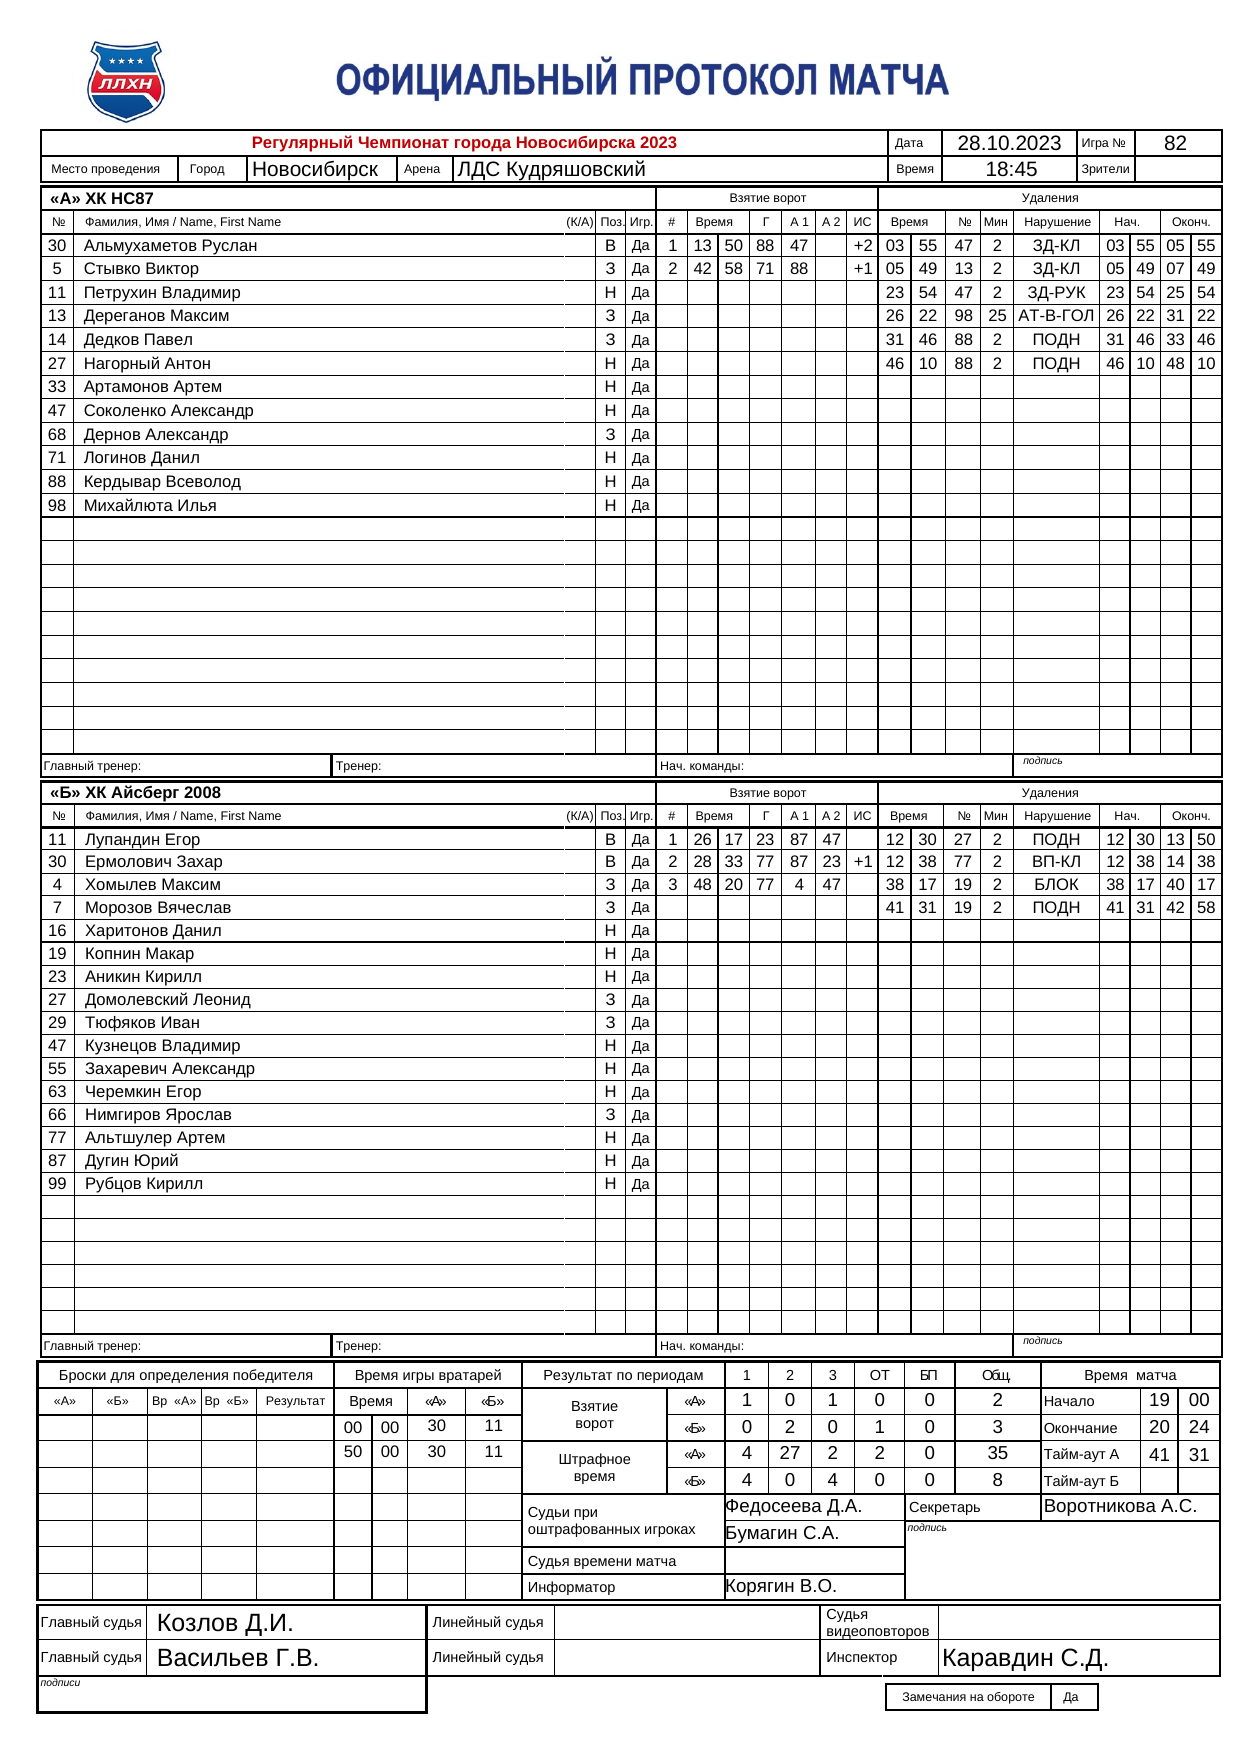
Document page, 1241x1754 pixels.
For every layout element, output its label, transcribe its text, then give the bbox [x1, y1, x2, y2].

table_cell [1131, 376, 1160, 398]
table_cell Главный тренер: [42, 755, 330, 776]
table_cell [719, 328, 749, 351]
table_cell [981, 1173, 1013, 1195]
table_cell 12 [1100, 829, 1129, 849]
table_cell 19 [1141, 1389, 1177, 1413]
table_cell 0 [905, 1468, 954, 1493]
table_cell Морозов Вячеслав [75, 896, 564, 918]
table_cell [816, 305, 846, 327]
table_cell «А» [39, 1389, 92, 1413]
table_cell 30 [42, 850, 74, 872]
table_cell [981, 518, 1013, 540]
table_cell 2 [981, 257, 1013, 280]
table_cell [816, 1127, 846, 1149]
table_cell 1 [657, 829, 687, 849]
table_cell [626, 1219, 655, 1241]
table_cell [1014, 541, 1099, 564]
table_cell 30 [912, 829, 943, 849]
table_cell [879, 1288, 910, 1310]
table_cell [1014, 707, 1099, 729]
table_cell [719, 1127, 749, 1149]
table_cell 4 [782, 874, 815, 895]
table_cell [657, 281, 687, 303]
table_cell [719, 920, 749, 941]
table_cell [847, 683, 877, 706]
table_cell [1192, 494, 1221, 516]
table_cell 2 [769, 1415, 811, 1440]
table_cell [847, 659, 877, 682]
table_cell 2 [981, 850, 1013, 872]
table_cell [657, 446, 687, 469]
table_cell «Б » [466, 1389, 521, 1413]
table_cell Время [879, 805, 943, 826]
table_cell ЗД-РУК [1014, 281, 1099, 303]
table_cell [1014, 943, 1099, 964]
table_cell 88 [946, 328, 980, 351]
table_cell [816, 1265, 846, 1287]
table_cell [626, 636, 655, 658]
table_cell [750, 1012, 781, 1033]
table_cell [719, 707, 749, 729]
table_cell [657, 1035, 687, 1057]
table_cell [750, 1196, 781, 1218]
table_cell [1161, 1219, 1190, 1241]
table_cell [782, 1242, 815, 1264]
table_cell [912, 1035, 943, 1057]
table_cell [657, 659, 687, 682]
table_cell 30 [42, 235, 73, 256]
table_cell [565, 1265, 595, 1287]
table_header Да [1052, 1685, 1097, 1709]
table_cell [847, 1104, 877, 1126]
table_cell [944, 1219, 980, 1241]
table_cell 40 [1161, 874, 1190, 895]
table_header Удаления [879, 188, 1221, 209]
table_cell [847, 446, 877, 469]
table_cell Инспектор [821, 1640, 938, 1675]
table_cell [1100, 1219, 1129, 1241]
table_cell 2 [981, 874, 1013, 895]
table_cell [1161, 1104, 1190, 1126]
table_cell [39, 1416, 92, 1440]
table_cell [657, 1242, 687, 1264]
table_cell 2 [657, 257, 687, 280]
table_cell [1014, 683, 1099, 706]
table_cell ЛДС Кудряшовский [454, 157, 887, 181]
table_cell «А» [668, 1442, 724, 1467]
table_cell [1014, 399, 1099, 422]
table_cell Федосеева Д.А. [726, 1495, 904, 1520]
table_cell [816, 376, 846, 398]
table_cell Нагорный Антон [74, 352, 564, 374]
table_cell [93, 1494, 147, 1520]
table_cell [750, 1081, 781, 1103]
table_cell 10 [1192, 352, 1221, 374]
table_cell 0 [726, 1415, 768, 1440]
table_cell Да [626, 446, 655, 469]
table_cell [565, 874, 595, 895]
table_cell [626, 1288, 655, 1310]
table_cell [373, 1574, 407, 1599]
table_cell [750, 281, 781, 303]
table_cell [596, 541, 625, 564]
table_cell [688, 1196, 717, 1218]
table_cell 00 [373, 1441, 407, 1467]
table_header 2 [769, 1363, 811, 1387]
table_cell Н [596, 376, 625, 398]
table_cell [565, 470, 595, 493]
table_cell [879, 1311, 910, 1333]
table_cell [912, 1173, 943, 1195]
table_cell Зрители [1078, 157, 1134, 181]
table_cell [688, 494, 717, 516]
table_cell 27 [769, 1442, 811, 1467]
table_cell [879, 1127, 910, 1149]
table_cell Стывко Виктор [74, 257, 564, 280]
table_cell [596, 1242, 625, 1264]
table_cell [1014, 989, 1099, 1011]
table_cell Главный судья [39, 1640, 146, 1675]
table_cell 33 [1161, 328, 1190, 351]
table_cell 47 [42, 399, 73, 422]
table_cell [408, 1468, 465, 1493]
table_cell [1014, 1288, 1099, 1310]
table_cell [1192, 565, 1221, 587]
table_cell 26 [879, 305, 910, 327]
table_cell [565, 966, 595, 987]
table_cell [148, 1468, 201, 1493]
table_cell [782, 446, 815, 469]
table_cell [1014, 376, 1099, 398]
table_cell Игр. [626, 211, 655, 233]
table_cell [688, 281, 717, 303]
table_cell 71 [750, 257, 781, 280]
table_cell [981, 446, 1013, 469]
table_cell [1192, 1288, 1221, 1310]
table_cell подпись [1014, 1335, 1221, 1356]
table_cell [657, 989, 687, 1011]
table_cell [944, 943, 980, 964]
table_cell 98 [946, 305, 980, 327]
table_cell [1131, 470, 1160, 493]
table_cell [1192, 659, 1221, 682]
table_cell Да [626, 281, 655, 303]
table_cell 1 [657, 235, 687, 256]
table_cell [1192, 966, 1221, 987]
table_cell 87 [782, 850, 815, 872]
table_cell Петрухин Владимир [74, 281, 564, 303]
table_cell [847, 1196, 877, 1218]
table_cell [565, 659, 595, 682]
table_cell [879, 1081, 910, 1103]
table_cell [981, 730, 1013, 753]
table_cell [719, 1081, 749, 1103]
table_cell [657, 612, 687, 634]
table_cell [93, 1468, 147, 1493]
table_cell [42, 636, 73, 658]
table_cell [657, 1012, 687, 1033]
table_cell [750, 707, 781, 729]
table_cell [626, 730, 655, 753]
table_cell 07 [1161, 257, 1190, 280]
table_cell Дедков Павел [74, 328, 564, 351]
table_cell [1014, 1127, 1099, 1149]
table_cell 10 [1131, 352, 1160, 374]
table_cell [981, 1012, 1013, 1033]
table_cell [466, 1494, 521, 1520]
table_cell Штрафное время [523, 1442, 666, 1493]
table_cell [782, 896, 815, 918]
table_cell [373, 1468, 407, 1493]
table_cell [257, 1547, 333, 1573]
table_cell [466, 1547, 521, 1573]
table_cell [1192, 943, 1221, 964]
table_cell [688, 943, 717, 964]
table_cell [847, 588, 877, 611]
table_cell Да [626, 1173, 655, 1195]
table_cell [847, 1127, 877, 1149]
table_cell [565, 920, 595, 941]
table_cell [719, 305, 749, 327]
table_cell З [596, 1104, 625, 1126]
table_cell Корягин В.О. [726, 1575, 904, 1599]
table_cell [42, 1196, 74, 1218]
table_cell З [596, 1012, 625, 1033]
table_cell [847, 352, 877, 374]
table_cell [565, 1288, 595, 1310]
table_cell [657, 1127, 687, 1149]
table_cell 2 [981, 352, 1013, 374]
table_cell [657, 1058, 687, 1079]
table_cell Нимгиров Ярослав [75, 1104, 564, 1126]
table_cell [565, 1150, 595, 1172]
table_cell [1192, 399, 1221, 422]
table_cell [565, 328, 595, 351]
table_cell [657, 494, 687, 516]
table_cell ЗД-КЛ [1014, 235, 1099, 256]
table_cell [719, 1242, 749, 1264]
table_cell [688, 1012, 717, 1033]
table_cell [1192, 1081, 1221, 1103]
table_cell 4 [726, 1468, 768, 1493]
table_cell [1131, 1242, 1160, 1264]
table_cell [688, 399, 717, 422]
table_cell [1014, 659, 1099, 682]
table_cell [816, 470, 846, 493]
table_cell Н [596, 1173, 625, 1195]
table_cell [626, 588, 655, 611]
table_cell [75, 1196, 564, 1218]
table_cell [1192, 683, 1221, 706]
table_cell [879, 1219, 910, 1241]
table_cell [944, 1104, 980, 1126]
table_cell [847, 376, 877, 398]
table_cell Фамилия, Имя / Name, First Name [74, 211, 565, 233]
table_cell [847, 612, 877, 634]
table_cell [1161, 376, 1190, 398]
table_cell 54 [1131, 281, 1160, 303]
table_cell [1131, 1196, 1160, 1218]
table_cell [688, 683, 717, 706]
table_cell Да [626, 943, 655, 964]
table_cell [1100, 1173, 1129, 1195]
table_cell ИС [847, 211, 877, 233]
table_cell Да [626, 1104, 655, 1126]
table_cell [750, 1288, 781, 1310]
table_cell [657, 730, 687, 753]
table_cell [565, 518, 595, 540]
table_cell Н [596, 1058, 625, 1079]
table_cell Нарушение [1014, 211, 1099, 233]
table_cell [565, 235, 595, 256]
table_cell [750, 423, 781, 445]
table_cell [1099, 1682, 1220, 1711]
table_cell 55 [912, 235, 945, 256]
table_cell 31 [879, 328, 910, 351]
table_cell Результат [257, 1389, 333, 1413]
table_cell [42, 588, 73, 611]
table_cell [981, 659, 1013, 682]
table_cell [883, 1677, 1220, 1681]
table_cell (К/А) [565, 211, 595, 233]
table_cell [565, 1242, 595, 1264]
table_cell [750, 1311, 781, 1333]
table_cell 22 [912, 305, 945, 327]
table_cell 24 [1179, 1415, 1219, 1440]
table_cell [981, 1127, 1013, 1149]
table_cell [148, 1441, 201, 1467]
table_cell [565, 636, 595, 658]
table_cell [946, 707, 980, 729]
table_cell [596, 1196, 625, 1218]
table_cell [816, 1173, 846, 1195]
table_cell [750, 376, 781, 398]
table_cell [816, 446, 846, 469]
table_cell 41 [1100, 896, 1129, 918]
table_cell [626, 1265, 655, 1287]
table_cell [879, 518, 910, 540]
table_cell [912, 565, 945, 587]
table_cell Дернов Александр [74, 423, 564, 445]
table_cell Н [596, 920, 625, 941]
table_cell [657, 470, 687, 493]
table_cell [816, 1288, 846, 1310]
table_cell [1014, 518, 1099, 540]
table_cell [944, 989, 980, 1011]
table_cell 46 [1131, 328, 1160, 351]
table_cell [657, 1081, 687, 1103]
table_cell [688, 989, 717, 1011]
table_cell 05 [1100, 257, 1129, 280]
table_cell Харитонов Данил [75, 920, 564, 941]
table_cell 14 [1161, 850, 1190, 872]
table_cell Г [750, 805, 781, 826]
table_cell [879, 541, 910, 564]
table_cell [1014, 612, 1099, 634]
table_cell [657, 943, 687, 964]
table_cell [939, 1606, 1219, 1639]
table_cell [912, 943, 943, 964]
table_cell [750, 470, 781, 493]
table_cell [879, 707, 910, 729]
table_cell [42, 707, 73, 729]
table_cell [719, 518, 749, 540]
table_cell [719, 1173, 749, 1195]
table_cell [657, 896, 687, 918]
table_cell Да [626, 1127, 655, 1149]
table_cell [1161, 1196, 1190, 1218]
table_header Взятие ворот [657, 188, 877, 209]
table_cell 38 [912, 850, 943, 872]
table_cell [944, 1035, 980, 1057]
table_cell [944, 920, 980, 941]
table_cell [75, 1242, 564, 1264]
table_cell [1100, 399, 1129, 422]
table_cell [1100, 707, 1129, 729]
table_cell 71 [42, 446, 73, 469]
table_cell 11 [42, 281, 73, 303]
table_cell [408, 1494, 465, 1520]
table_cell 19 [944, 874, 980, 895]
table_cell [847, 399, 877, 422]
table_cell Да [626, 874, 655, 895]
table_cell [688, 659, 717, 682]
table_cell 4 [812, 1468, 854, 1493]
table_cell [782, 494, 815, 516]
table_cell З [596, 989, 625, 1011]
table_cell [657, 1104, 687, 1126]
table_cell [879, 565, 910, 587]
table_cell [912, 1012, 943, 1033]
table_cell [688, 541, 717, 564]
table_cell [408, 1521, 465, 1546]
table_cell [148, 1521, 201, 1546]
table_cell [750, 352, 781, 374]
table_cell [726, 1548, 904, 1573]
table_cell 22 [1131, 305, 1160, 327]
table_cell [944, 1288, 980, 1310]
table_cell Н [596, 446, 625, 469]
table_cell [879, 943, 910, 964]
table_cell 2 [956, 1389, 1040, 1413]
table_cell Взятие ворот [523, 1389, 666, 1440]
table_cell 13 [688, 235, 717, 256]
table_cell [782, 1104, 815, 1126]
table_cell [257, 1441, 333, 1467]
table_cell [1100, 683, 1129, 706]
table_cell 50 [335, 1441, 371, 1467]
table_cell [879, 636, 910, 658]
table_cell [981, 1242, 1013, 1264]
table_cell [565, 541, 595, 564]
table_cell 17 [1131, 874, 1160, 895]
table_cell [1100, 470, 1129, 493]
table_cell [1192, 920, 1221, 941]
table_cell 27 [42, 352, 73, 374]
table_cell 0 [769, 1468, 811, 1493]
table_cell [202, 1441, 256, 1467]
table_cell 31 [1100, 328, 1129, 351]
table_cell [981, 683, 1013, 706]
table_cell [981, 636, 1013, 658]
table_cell [981, 470, 1013, 493]
table_cell [847, 1288, 877, 1310]
table_cell [1131, 943, 1160, 964]
table_cell [42, 612, 73, 634]
table_cell [688, 470, 717, 493]
table_cell [847, 1058, 877, 1079]
table_cell 42 [1161, 896, 1190, 918]
table_cell Нач. команды: [657, 1335, 1012, 1356]
table_cell 17 [719, 829, 749, 849]
table_cell [847, 1311, 877, 1333]
table_cell 29 [42, 1012, 74, 1033]
table_cell [912, 376, 945, 398]
table_cell [946, 494, 980, 516]
table_cell 47 [816, 829, 846, 849]
table_cell [657, 1150, 687, 1172]
table_header 1 [726, 1363, 768, 1387]
table_cell [719, 966, 749, 987]
table_cell [912, 1058, 943, 1079]
table_cell 68 [42, 423, 73, 445]
table_cell [750, 541, 781, 564]
table_cell [912, 1311, 943, 1333]
table_cell [879, 1173, 910, 1195]
table_cell [74, 565, 564, 587]
table_cell [944, 1173, 980, 1195]
table_cell [565, 896, 595, 918]
table_cell [816, 612, 846, 634]
table_cell [1192, 423, 1221, 445]
table_cell [847, 966, 877, 987]
table_cell 48 [688, 874, 717, 895]
table_cell [565, 730, 595, 753]
table_cell 0 [905, 1389, 954, 1413]
table_cell Нач. команды: [657, 755, 1012, 776]
table_cell [1161, 518, 1190, 540]
table_cell 2 [981, 896, 1013, 918]
table_cell [688, 305, 717, 327]
table_cell [1192, 470, 1221, 493]
table_cell [981, 1104, 1013, 1126]
table_cell [879, 1035, 910, 1057]
table_cell 47 [782, 235, 815, 256]
table_header 3 [812, 1363, 854, 1387]
table_cell [912, 446, 945, 469]
table_cell [596, 518, 625, 540]
table_cell Да [626, 328, 655, 351]
table_cell [1100, 1081, 1129, 1103]
table_cell [847, 470, 877, 493]
table_cell [750, 989, 781, 1011]
table_cell 99 [42, 1173, 74, 1195]
table_cell [782, 328, 815, 351]
table_cell [981, 588, 1013, 611]
table_cell 12 [879, 829, 910, 849]
table_cell [1192, 376, 1221, 398]
table_cell «Б» [668, 1415, 724, 1440]
table_cell [93, 1547, 147, 1573]
table_cell АТ-В-ГОЛ [1014, 305, 1099, 327]
table_cell [657, 1265, 687, 1287]
table_cell [93, 1441, 147, 1467]
table_cell [1131, 659, 1160, 682]
table_cell В [596, 235, 625, 256]
table_cell 98 [42, 494, 73, 516]
table_cell [816, 943, 846, 964]
table_cell 42 [688, 257, 717, 280]
table_cell [816, 352, 846, 374]
table_cell [1131, 1311, 1160, 1333]
table_cell [1014, 470, 1099, 493]
table_cell [1100, 1311, 1129, 1333]
table_cell [39, 1521, 92, 1546]
table_cell 77 [750, 874, 781, 895]
table_cell 41 [879, 896, 910, 918]
table_cell Кердывар Всеволод [74, 470, 564, 493]
table_cell [1014, 423, 1099, 445]
table_cell [816, 730, 846, 753]
table_cell [688, 1288, 717, 1310]
table_cell Н [596, 399, 625, 422]
table_cell [946, 730, 980, 753]
table_cell 33 [42, 376, 73, 398]
table_cell +2 [847, 235, 877, 256]
table_cell [1161, 541, 1190, 564]
table_cell 63 [42, 1081, 74, 1103]
table_cell 1 [726, 1389, 768, 1413]
table_cell Копнин Макар [75, 943, 564, 964]
table_cell [879, 376, 910, 398]
table_cell 12 [1100, 850, 1129, 872]
table_cell [565, 494, 595, 516]
table_cell 28 [688, 850, 717, 872]
table_cell [626, 565, 655, 587]
table_cell [816, 636, 846, 658]
table_cell Поз. [596, 211, 625, 233]
table_cell [912, 423, 945, 445]
table_cell Н [596, 966, 625, 987]
table_cell [946, 423, 980, 445]
table_cell Михайлюта Илья [74, 494, 564, 516]
table_cell [42, 565, 73, 587]
table_cell [148, 1574, 201, 1599]
table_cell [688, 328, 717, 351]
table_cell 30 [408, 1441, 465, 1467]
table_cell [1192, 1104, 1221, 1126]
table_cell 0 [905, 1442, 954, 1467]
table_cell [565, 1035, 595, 1057]
table_cell 5 [42, 257, 73, 280]
table_cell [1014, 1173, 1099, 1195]
table_cell [626, 1311, 655, 1333]
table_cell [596, 565, 625, 587]
table_cell Н [596, 470, 625, 493]
table_cell [879, 399, 910, 422]
table_cell [912, 989, 943, 1011]
table_cell 26 [688, 829, 717, 849]
table_cell [816, 588, 846, 611]
table_cell ПОДН [1014, 328, 1099, 351]
table_cell [1014, 1219, 1099, 1241]
table_cell [75, 1288, 564, 1310]
table_cell [657, 707, 687, 729]
table_cell [847, 1035, 877, 1057]
table_cell Мин [981, 211, 1013, 233]
table_cell [373, 1521, 407, 1546]
table_cell [565, 829, 595, 849]
table_cell [565, 565, 595, 587]
table_cell [1192, 1265, 1221, 1287]
table_cell [42, 1311, 74, 1333]
table_cell [1161, 966, 1190, 987]
table_cell [847, 874, 877, 895]
table_cell [626, 612, 655, 634]
table_cell Каравдин С.Д. [939, 1640, 1219, 1675]
table_cell Да [626, 1035, 655, 1057]
table_cell Дугин Юрий [75, 1150, 564, 1172]
table_cell [782, 1058, 815, 1079]
table_cell [912, 1150, 943, 1172]
table_cell [657, 966, 687, 987]
table_cell [42, 1242, 74, 1264]
table_cell 77 [944, 850, 980, 872]
table_cell 49 [1192, 257, 1221, 280]
table_cell [750, 636, 781, 658]
table_cell [944, 1150, 980, 1172]
table_cell [1161, 1173, 1190, 1195]
table_cell 7 [42, 896, 74, 918]
table_cell [93, 1574, 147, 1599]
table_cell подпись [906, 1522, 1219, 1599]
table_cell [782, 943, 815, 964]
table_cell [596, 612, 625, 634]
table_cell [565, 1219, 595, 1241]
table_cell Оконч. [1161, 805, 1221, 826]
table_cell [1131, 1288, 1160, 1310]
table_cell [847, 707, 877, 729]
table_cell [981, 1311, 1013, 1333]
table_cell [555, 1640, 819, 1675]
table_cell [42, 659, 73, 682]
table_cell [42, 541, 73, 564]
table_cell [719, 352, 749, 374]
table_cell [782, 470, 815, 493]
table_cell [1014, 730, 1099, 753]
table_cell Артамонов Артем [74, 376, 564, 398]
table_cell [816, 989, 846, 1011]
table_cell 49 [912, 257, 945, 280]
table_cell [1161, 943, 1190, 964]
table_cell [782, 1127, 815, 1149]
table_cell [912, 1127, 943, 1149]
table_cell 20 [719, 874, 749, 895]
table_cell [565, 1058, 595, 1079]
table_cell [981, 1288, 1013, 1310]
table_cell [565, 257, 595, 280]
table_cell [750, 1127, 781, 1149]
table_cell [719, 730, 749, 753]
table_cell [688, 565, 717, 587]
table_cell [912, 1242, 943, 1264]
table_cell [1161, 1035, 1190, 1057]
table_cell [657, 541, 687, 564]
table_cell 3 [956, 1415, 1040, 1440]
table_cell [847, 989, 877, 1011]
table_cell [1161, 494, 1190, 516]
table_cell 26 [1100, 305, 1129, 327]
table_cell [39, 1441, 92, 1467]
table_cell [1100, 636, 1129, 658]
table_header Игра № [1078, 131, 1134, 155]
table_cell Н [596, 943, 625, 964]
table_cell [879, 966, 910, 987]
table_cell [750, 1058, 781, 1079]
table_cell ИС [847, 805, 877, 826]
table_cell Тайм-аут Б [1042, 1468, 1140, 1493]
table_cell [816, 541, 846, 564]
table_cell [93, 1521, 147, 1546]
table_cell [1161, 707, 1190, 729]
table_cell [879, 446, 910, 469]
table_cell [565, 943, 595, 964]
table_cell [782, 376, 815, 398]
table_cell 38 [1131, 850, 1160, 872]
table_cell [912, 518, 945, 540]
table_cell [1161, 446, 1190, 469]
table_cell [782, 1219, 815, 1241]
table_cell Бумагин С.А. [726, 1521, 904, 1546]
table_cell [1161, 636, 1190, 658]
table_cell [626, 707, 655, 729]
table_cell 31 [1161, 305, 1190, 327]
table_cell [912, 683, 945, 706]
table_cell 13 [42, 305, 73, 327]
table_cell [257, 1521, 333, 1546]
table_cell [1192, 446, 1221, 469]
table_cell [74, 730, 564, 753]
table_cell [202, 1521, 256, 1546]
table_cell Да [626, 989, 655, 1011]
table_cell Н [596, 281, 625, 303]
table_cell [657, 328, 687, 351]
table_cell [912, 966, 943, 987]
table_header Регулярный Чемпионат города Новосибирска 2023 [42, 131, 887, 155]
table_cell [688, 1311, 717, 1333]
table_cell [657, 1311, 687, 1333]
table_cell А 1 [782, 211, 815, 233]
table_cell 88 [946, 352, 980, 374]
table_cell [912, 1196, 943, 1218]
table_cell [148, 1494, 201, 1520]
table_cell [565, 446, 595, 469]
table_cell [847, 1012, 877, 1033]
table_cell [74, 659, 564, 682]
table_cell [719, 588, 749, 611]
table_cell [946, 683, 980, 706]
table_cell (К/А) [565, 805, 595, 826]
table_cell Домолевский Леонид [75, 989, 564, 1011]
table_cell [816, 1012, 846, 1033]
table_cell «Б» [668, 1468, 724, 1493]
table_cell 2 [981, 328, 1013, 351]
table_cell З [596, 896, 625, 918]
table_cell [750, 1242, 781, 1264]
table_cell [981, 707, 1013, 729]
table_cell [257, 1416, 333, 1440]
table_cell 38 [879, 874, 910, 895]
table_cell [981, 565, 1013, 587]
table_cell [981, 376, 1013, 398]
table_cell [565, 1081, 595, 1103]
table_header 82 [1136, 131, 1221, 155]
table_cell [1100, 1035, 1129, 1057]
table_cell [847, 1242, 877, 1264]
table_cell 05 [879, 257, 910, 280]
table_cell [981, 1058, 1013, 1079]
table_cell [782, 683, 815, 706]
table_cell [912, 588, 945, 611]
table_cell [782, 1035, 815, 1057]
table_cell [1100, 1242, 1129, 1264]
table_cell 58 [719, 257, 749, 280]
table_header Время игры вратарей [335, 1363, 521, 1387]
table_cell 55 [1192, 235, 1221, 256]
table_cell [202, 1468, 256, 1493]
table_cell Поз. [596, 805, 625, 826]
table_cell [750, 966, 781, 987]
table_cell [981, 1081, 1013, 1103]
table_cell [688, 1265, 717, 1287]
table_cell [981, 989, 1013, 1011]
table_cell [42, 1219, 74, 1241]
table_cell 2 [657, 850, 687, 872]
table_cell [719, 1288, 749, 1310]
table_header 28.10.2023 [943, 131, 1076, 155]
table_cell [565, 305, 595, 327]
table_cell Аникин Кирилл [75, 966, 564, 987]
table_cell Время [688, 805, 749, 826]
table_cell [466, 1468, 521, 1493]
table_cell [1014, 1265, 1099, 1287]
table_cell [42, 518, 73, 540]
table_cell [719, 1150, 749, 1172]
table_cell [719, 399, 749, 422]
table_cell [565, 1311, 595, 1333]
table_cell Да [626, 829, 655, 849]
table_cell [257, 1574, 333, 1599]
table_cell 23 [816, 850, 846, 872]
table_cell 31 [1131, 896, 1160, 918]
table_cell Н [596, 1150, 625, 1172]
table_cell [565, 707, 595, 729]
table_cell [981, 1219, 1013, 1241]
table_cell 27 [944, 829, 980, 849]
table_cell [946, 588, 980, 611]
table_cell [750, 1035, 781, 1057]
table_cell 2 [981, 281, 1013, 303]
table_cell [1100, 1196, 1129, 1218]
table_cell 41 [1141, 1441, 1177, 1467]
table_cell 50 [719, 235, 749, 256]
table_cell подпись [1014, 755, 1221, 776]
table_cell З [596, 328, 625, 351]
table_cell [816, 966, 846, 987]
table_cell [816, 518, 846, 540]
table_cell [1161, 659, 1190, 682]
table_cell № [946, 211, 980, 233]
table_cell Г [750, 211, 781, 233]
table_cell [981, 1035, 1013, 1057]
table_cell [74, 588, 564, 611]
table_cell [1192, 1219, 1221, 1241]
table_cell [750, 565, 781, 587]
table_cell [565, 850, 595, 872]
table_cell [912, 1081, 943, 1103]
table_cell [782, 518, 815, 540]
table_cell [657, 1219, 687, 1241]
table_cell [1161, 1242, 1190, 1264]
table_cell ПОДН [1014, 829, 1099, 849]
table_cell Оконч. [1161, 211, 1221, 233]
table_cell [74, 541, 564, 564]
table_cell [879, 1104, 910, 1126]
table_cell [782, 1288, 815, 1310]
table_cell [1014, 565, 1099, 587]
table_cell [202, 1416, 256, 1440]
table_cell [626, 1242, 655, 1264]
table_cell 00 [335, 1416, 371, 1440]
table_cell [750, 896, 781, 918]
table_cell [719, 1311, 749, 1333]
table_cell [1192, 1173, 1221, 1195]
table_cell [1014, 1196, 1099, 1218]
table_cell [816, 257, 846, 280]
table_cell [688, 588, 717, 611]
table_cell [912, 730, 945, 753]
table_cell [39, 1468, 92, 1493]
table_cell [1100, 518, 1129, 540]
table_cell [912, 1219, 943, 1241]
table_cell [750, 328, 781, 351]
table_cell 38 [1192, 850, 1221, 872]
table_cell [688, 707, 717, 729]
table_cell 05 [1161, 235, 1190, 256]
table_cell Город [179, 157, 246, 181]
table_cell 1 [855, 1415, 904, 1440]
table_cell А 2 [816, 805, 846, 826]
table_cell 3 [657, 874, 687, 895]
table_cell Козлов Д.И. [147, 1606, 425, 1639]
table_cell [688, 352, 717, 374]
table_cell [688, 896, 717, 918]
table_cell [1161, 1081, 1190, 1103]
table_cell [1161, 1288, 1190, 1310]
table_cell 27 [42, 989, 74, 1011]
table_cell [816, 1242, 846, 1264]
table_cell 31 [912, 896, 943, 918]
table_cell [847, 1150, 877, 1172]
table_cell Судья видеоповторов [821, 1606, 938, 1639]
table_cell [750, 588, 781, 611]
table_cell [596, 1219, 625, 1241]
table_cell [565, 1012, 595, 1033]
table_cell [1192, 1150, 1221, 1172]
table_cell [816, 494, 846, 516]
table_cell [1161, 1150, 1190, 1172]
table_cell [626, 659, 655, 682]
table_cell [750, 1150, 781, 1172]
table_cell [1131, 1081, 1160, 1103]
table_cell [1131, 541, 1160, 564]
table_cell [657, 518, 687, 540]
table_cell [719, 470, 749, 493]
table_cell [1161, 399, 1190, 422]
table_cell А 2 [816, 211, 846, 233]
table_cell Судьи при оштрафованных игроках [523, 1495, 724, 1546]
table_cell [1131, 446, 1160, 469]
table_cell [335, 1494, 371, 1520]
table_cell [1131, 612, 1160, 634]
table_cell [1100, 943, 1129, 964]
table_cell [782, 1196, 815, 1218]
table_cell [847, 829, 877, 849]
table_cell [847, 541, 877, 564]
table_cell [847, 1265, 877, 1287]
table_cell [1192, 612, 1221, 634]
table_cell 88 [42, 470, 73, 493]
table_cell Да [626, 305, 655, 327]
table_cell [719, 1104, 749, 1126]
table_cell [879, 612, 910, 634]
table_cell [944, 1058, 980, 1079]
table_cell [1131, 518, 1160, 540]
table_cell [782, 305, 815, 327]
table_cell 03 [1100, 235, 1129, 256]
table_cell [847, 1173, 877, 1195]
table_cell [981, 920, 1013, 941]
table_cell [847, 896, 877, 918]
table_cell [1192, 1058, 1221, 1079]
table_cell [1192, 1035, 1221, 1057]
table_cell [93, 1416, 147, 1440]
table_cell [1192, 989, 1221, 1011]
table_cell [39, 1574, 92, 1599]
table_cell [596, 636, 625, 658]
table_cell [657, 636, 687, 658]
table_cell [1179, 1468, 1219, 1493]
table_cell Главный судья [39, 1606, 146, 1639]
table_cell ВП-КЛ [1014, 850, 1099, 872]
table_cell [719, 1219, 749, 1241]
table_cell «Б» [93, 1389, 147, 1413]
table_cell [1014, 636, 1099, 658]
table_cell [879, 494, 910, 516]
table_cell [565, 1127, 595, 1149]
table_cell [555, 1606, 819, 1639]
table_cell Главный тренер: [42, 1335, 330, 1356]
table_cell Время [335, 1389, 407, 1413]
table_cell Лупандин Егор [75, 829, 564, 849]
table_cell [1014, 1242, 1099, 1264]
table_cell [202, 1574, 256, 1599]
table_cell Воротникова А.С. [1042, 1495, 1219, 1520]
table_cell [596, 707, 625, 729]
table_cell [750, 1104, 781, 1126]
table_cell 14 [42, 328, 73, 351]
table_cell 31 [1179, 1441, 1219, 1467]
table_cell Да [626, 966, 655, 987]
table_cell Альтшулер Артем [75, 1127, 564, 1149]
table_cell [688, 636, 717, 658]
table_cell [1100, 376, 1129, 398]
table_cell В [596, 829, 625, 849]
table_cell [1161, 1127, 1190, 1149]
table_cell [335, 1521, 371, 1546]
table_cell [879, 588, 910, 611]
table_cell [1131, 399, 1160, 422]
table_cell 19 [944, 896, 980, 918]
table_cell [373, 1547, 407, 1573]
table_cell 87 [42, 1150, 74, 1172]
table_cell [657, 1288, 687, 1310]
table_cell 38 [1100, 874, 1129, 895]
table_header Общ. [956, 1363, 1040, 1387]
table_cell 47 [42, 1035, 74, 1057]
table_cell [782, 730, 815, 753]
table_cell [75, 1311, 564, 1333]
table_cell [847, 328, 877, 351]
table_cell [1131, 1058, 1160, 1079]
table_cell подписи [39, 1677, 425, 1711]
table_cell 23 [750, 829, 781, 849]
table_cell [816, 1150, 846, 1172]
table_cell [688, 446, 717, 469]
table_cell 66 [42, 1104, 74, 1126]
table_cell [1161, 989, 1190, 1011]
table_cell 19 [42, 943, 74, 964]
table_cell [428, 1677, 882, 1711]
table_cell [596, 683, 625, 706]
table_cell [1192, 636, 1221, 658]
table_cell [1131, 423, 1160, 445]
table_cell [750, 399, 781, 422]
table_cell Ермолович Захар [75, 850, 564, 872]
table_cell 25 [1161, 281, 1190, 303]
table_cell [1192, 588, 1221, 611]
table_cell [596, 1311, 625, 1333]
table_cell [1192, 1311, 1221, 1333]
table_cell 17 [912, 874, 943, 895]
table_cell [688, 1081, 717, 1103]
table_cell [657, 376, 687, 398]
table_cell [1192, 707, 1221, 729]
table_cell [981, 494, 1013, 516]
table_cell [688, 1219, 717, 1241]
table_cell [719, 423, 749, 445]
table_cell 88 [750, 235, 781, 256]
table_cell [816, 235, 846, 256]
table_cell [688, 1035, 717, 1057]
table_cell [719, 1196, 749, 1218]
table_cell [912, 707, 945, 729]
table_cell [565, 1173, 595, 1195]
table_cell Да [626, 399, 655, 422]
table_cell [1100, 612, 1129, 634]
table_cell [816, 683, 846, 706]
table_cell 13 [1161, 829, 1190, 849]
table_cell [688, 518, 717, 540]
table_cell 46 [879, 352, 910, 374]
table_cell [1141, 1468, 1177, 1493]
table_cell [946, 612, 980, 634]
table_cell [879, 683, 910, 706]
table_cell Судья времени матча [523, 1548, 724, 1573]
table_cell Да [626, 235, 655, 256]
table_cell Нач. [1100, 805, 1160, 826]
table_cell [782, 920, 815, 941]
table_cell [74, 636, 564, 658]
table_cell [1014, 1058, 1099, 1079]
table_cell [626, 541, 655, 564]
table_cell 46 [1100, 352, 1129, 374]
table_cell [565, 683, 595, 706]
table_cell [688, 920, 717, 941]
table_cell [596, 659, 625, 682]
table_cell [750, 943, 781, 964]
table_cell 11 [466, 1416, 521, 1440]
table_cell Время [688, 211, 749, 233]
table_cell [1014, 1081, 1099, 1103]
table_cell 46 [912, 328, 945, 351]
table_cell 47 [946, 281, 980, 303]
table_cell [657, 588, 687, 611]
table_cell № [944, 805, 980, 826]
table_cell [257, 1468, 333, 1493]
table_cell [148, 1547, 201, 1573]
table_cell 17 [1192, 874, 1221, 895]
table_cell В [596, 850, 625, 872]
table_cell [1100, 920, 1129, 941]
table_cell [1014, 446, 1099, 469]
table_cell [1131, 565, 1160, 587]
table_cell [373, 1494, 407, 1520]
table_cell [782, 423, 815, 445]
table_cell [1100, 1265, 1129, 1287]
table_cell 54 [1192, 281, 1221, 303]
table_cell [981, 399, 1013, 422]
table_cell 35 [956, 1442, 1040, 1467]
table_cell Вр «Б» [202, 1389, 256, 1413]
table_cell [719, 1058, 749, 1079]
table_cell 0 [855, 1389, 904, 1413]
table_cell 18:45 [943, 157, 1076, 181]
table_cell [1131, 989, 1160, 1011]
table_cell [1161, 1012, 1190, 1033]
table_cell [946, 376, 980, 398]
table_cell Да [626, 1012, 655, 1033]
table_cell [335, 1468, 371, 1493]
table_cell [816, 1058, 846, 1079]
table_cell [1131, 1219, 1160, 1241]
table_cell 30 [1131, 829, 1160, 849]
table_cell [981, 612, 1013, 634]
table_cell 10 [912, 352, 945, 374]
table_cell [879, 1012, 910, 1033]
table_cell 87 [782, 829, 815, 849]
table_cell [626, 1196, 655, 1218]
table_header ОТ [855, 1363, 904, 1387]
table_cell [1014, 494, 1099, 516]
table_cell [1131, 1104, 1160, 1126]
table_cell [912, 920, 943, 941]
table_cell [335, 1574, 371, 1599]
table_cell [946, 518, 980, 540]
table_cell [719, 541, 749, 564]
table_cell [39, 1494, 92, 1520]
table_cell 77 [42, 1127, 74, 1149]
table_cell [408, 1547, 465, 1573]
table_cell [981, 423, 1013, 445]
table_cell [944, 1265, 980, 1287]
table_cell [750, 730, 781, 753]
table_cell [981, 541, 1013, 564]
table_cell 48 [1161, 352, 1190, 374]
table_cell № [42, 805, 74, 826]
table_cell [719, 989, 749, 1011]
table_cell Да [626, 1150, 655, 1172]
table_cell [944, 966, 980, 987]
table_cell 47 [816, 874, 846, 895]
table_cell Секретарь [906, 1495, 1040, 1520]
table_cell Новосибирск [248, 157, 396, 181]
table_cell [74, 518, 564, 540]
table_cell [565, 612, 595, 634]
table_cell [1161, 1058, 1190, 1079]
table_header Броски для определения победителя [39, 1363, 333, 1387]
table_cell [466, 1521, 521, 1546]
table_cell [782, 707, 815, 729]
table_cell [912, 636, 945, 658]
table_cell 16 [42, 920, 74, 941]
table_cell [912, 541, 945, 564]
table_header Замечания на обороте [887, 1685, 1050, 1709]
table_cell [657, 683, 687, 706]
table_cell [719, 494, 749, 516]
table_cell [1161, 683, 1190, 706]
table_cell [42, 730, 73, 753]
table_cell [879, 920, 910, 941]
table_cell 1 [812, 1389, 854, 1413]
table_cell [847, 518, 877, 540]
table_cell [1100, 423, 1129, 445]
table_cell [782, 281, 815, 303]
table_cell Да [626, 850, 655, 872]
table_cell [912, 1265, 943, 1287]
table_cell Информатор [523, 1575, 724, 1599]
table_cell Н [596, 1081, 625, 1103]
table_cell [847, 730, 877, 753]
table_cell З [596, 257, 625, 280]
table_cell БЛОК [1014, 874, 1099, 895]
table_cell [816, 399, 846, 422]
table_cell [1161, 588, 1190, 611]
table_cell [1014, 1311, 1099, 1333]
table_cell Да [626, 1058, 655, 1079]
table_cell 46 [1192, 328, 1221, 351]
table_cell [847, 943, 877, 964]
table_cell [981, 966, 1013, 987]
table_cell [816, 1311, 846, 1333]
table_cell [782, 1081, 815, 1103]
table_cell [879, 423, 910, 445]
table_header Время матча [1042, 1363, 1219, 1387]
table_cell [688, 730, 717, 753]
table_cell [879, 1058, 910, 1079]
table_cell [1100, 446, 1129, 469]
table_cell Нарушение [1014, 805, 1099, 826]
table_cell Да [626, 896, 655, 918]
table_cell [847, 1081, 877, 1103]
table_cell [816, 281, 846, 303]
table_cell [1014, 1150, 1099, 1172]
table_cell [782, 352, 815, 374]
table_cell [719, 636, 749, 658]
table_cell 03 [879, 235, 910, 256]
table_cell [657, 565, 687, 587]
table_cell [912, 659, 945, 682]
table_cell Н [596, 1035, 625, 1057]
table_cell [946, 399, 980, 422]
table_cell Кузнецов Владимир [75, 1035, 564, 1057]
table_cell [1192, 1012, 1221, 1033]
table_cell Да [626, 1081, 655, 1103]
table_cell Логинов Данил [74, 446, 564, 469]
table_cell Рубцов Кирилл [75, 1173, 564, 1195]
table_cell [944, 1311, 980, 1333]
table_cell [1161, 612, 1190, 634]
table_cell Захаревич Александр [75, 1058, 564, 1079]
table_cell [981, 1265, 1013, 1287]
table_cell [719, 1012, 749, 1033]
table_cell 23 [1100, 281, 1129, 303]
table_cell [912, 1104, 943, 1126]
table_cell 54 [912, 281, 945, 303]
table_cell [816, 1081, 846, 1103]
table_cell Тюфяков Иван [75, 1012, 564, 1033]
table_cell [750, 683, 781, 706]
table_cell 55 [1131, 235, 1160, 256]
table_cell Линейный судья [428, 1640, 554, 1675]
table_cell [719, 376, 749, 398]
table_cell [565, 989, 595, 1011]
table_cell [719, 281, 749, 303]
table_cell Тренер: [333, 755, 655, 776]
table_cell [946, 659, 980, 682]
table_cell [981, 1196, 1013, 1218]
table_cell [879, 989, 910, 1011]
table_cell [782, 541, 815, 564]
table_cell +1 [847, 850, 877, 872]
table_cell [202, 1494, 256, 1520]
table_cell З [596, 305, 625, 327]
table_cell [719, 1035, 749, 1057]
table_cell [816, 423, 846, 445]
picture [5, 28, 1179, 129]
table_cell Окончание [1042, 1415, 1140, 1440]
table_cell [946, 565, 980, 587]
table_cell [1014, 1104, 1099, 1126]
table_cell [1131, 1265, 1160, 1287]
table_cell [688, 423, 717, 445]
table_cell [750, 494, 781, 516]
table_cell [688, 376, 717, 398]
table_cell 00 [373, 1416, 407, 1440]
table_cell [688, 1127, 717, 1149]
table_cell [912, 612, 945, 634]
table_cell «А» [668, 1389, 724, 1413]
table_cell [1192, 730, 1221, 753]
table_cell [1100, 1104, 1129, 1126]
table_cell [879, 1150, 910, 1172]
table_cell 2 [981, 829, 1013, 849]
table_cell [42, 1288, 74, 1310]
table_cell [1131, 966, 1160, 987]
table_cell [1014, 920, 1099, 941]
table_cell «А» [408, 1389, 465, 1413]
table_cell Хомылев Максим [75, 874, 564, 895]
table_cell Время [889, 157, 941, 181]
table_cell [782, 1265, 815, 1287]
table_cell [75, 1265, 564, 1287]
table_cell [981, 1150, 1013, 1172]
table_cell [1192, 541, 1221, 564]
table_cell [1100, 588, 1129, 611]
table_cell [782, 588, 815, 611]
table_cell 2 [812, 1442, 854, 1467]
table_cell ПОДН [1014, 352, 1099, 374]
table_cell Место проведения [42, 157, 177, 181]
table_cell [750, 1173, 781, 1195]
table_cell [626, 683, 655, 706]
table_cell 4 [42, 874, 74, 895]
table_cell Да [626, 470, 655, 493]
table_cell [657, 920, 687, 941]
table_cell Вр «А» [148, 1389, 201, 1413]
table_cell [750, 659, 781, 682]
table_cell Н [596, 494, 625, 516]
table_cell [750, 446, 781, 469]
table_cell [879, 1196, 910, 1218]
table_cell [879, 470, 910, 493]
table_cell [1131, 636, 1160, 658]
table_cell [879, 659, 910, 682]
table_cell [782, 1173, 815, 1195]
table_cell [202, 1547, 256, 1573]
table_cell [1131, 588, 1160, 611]
table_cell [1100, 565, 1129, 587]
table_cell [847, 494, 877, 516]
table_cell [1131, 920, 1160, 941]
table_cell 2 [981, 235, 1013, 256]
table_cell 55 [42, 1058, 74, 1079]
table_cell [944, 1127, 980, 1149]
table_cell [816, 1104, 846, 1126]
table_cell [782, 659, 815, 682]
table_cell [782, 1311, 815, 1333]
table_cell [719, 943, 749, 964]
table_cell [1131, 683, 1160, 706]
table_cell Время [879, 211, 945, 233]
table_cell Да [626, 376, 655, 398]
table_cell [466, 1574, 521, 1599]
table_cell Мин [981, 805, 1013, 826]
table_cell Да [626, 423, 655, 445]
table_cell +1 [847, 257, 877, 280]
table_cell 0 [812, 1415, 854, 1440]
table_cell ЗД-КЛ [1014, 257, 1099, 280]
table_cell [1014, 966, 1099, 987]
table_cell 77 [750, 850, 781, 872]
table_cell 88 [782, 257, 815, 280]
table_cell [912, 1288, 943, 1310]
table_cell [946, 541, 980, 564]
table_cell Дереганов Максим [74, 305, 564, 327]
table_cell [1161, 1311, 1190, 1333]
table_cell [1192, 1196, 1221, 1218]
table_cell [750, 1219, 781, 1241]
table_cell Нач. [1100, 211, 1160, 233]
table_cell [847, 1219, 877, 1241]
table_cell [1131, 1035, 1160, 1057]
table_cell [1014, 588, 1099, 611]
table_cell [1131, 707, 1160, 729]
table_cell [1192, 1127, 1221, 1149]
table_cell 13 [946, 257, 980, 280]
table_cell [657, 1173, 687, 1195]
table_cell [688, 1242, 717, 1264]
table_cell [1131, 1012, 1160, 1033]
table_cell [750, 1265, 781, 1287]
table_cell 49 [1131, 257, 1160, 280]
table_cell [1100, 659, 1129, 682]
table_cell [719, 659, 749, 682]
table_cell [1100, 966, 1129, 987]
table_cell [946, 446, 980, 469]
table_cell 47 [946, 235, 980, 256]
table_cell [719, 446, 749, 469]
table_cell [750, 305, 781, 327]
table_cell [912, 399, 945, 422]
table_cell Линейный судья [428, 1606, 554, 1639]
table_cell [75, 1219, 564, 1241]
table_cell Да [626, 352, 655, 374]
table_cell 50 [1192, 829, 1221, 849]
table_cell [408, 1574, 465, 1599]
table_cell 00 [1179, 1389, 1219, 1413]
table_cell 0 [855, 1468, 904, 1493]
table_cell [596, 1288, 625, 1310]
table_cell [1192, 518, 1221, 540]
table_cell 23 [42, 966, 74, 987]
table_cell [565, 1104, 595, 1126]
table_header Дата [889, 131, 941, 155]
table_cell [782, 399, 815, 422]
table_cell [1100, 1012, 1129, 1033]
table_cell ПОДН [1014, 896, 1099, 918]
table_cell [688, 1173, 717, 1195]
table_cell [1161, 470, 1190, 493]
table_cell № [42, 211, 73, 233]
table_cell [596, 1265, 625, 1287]
table_cell 30 [408, 1416, 465, 1440]
table_cell [1136, 157, 1221, 181]
table_cell [816, 896, 846, 918]
table_cell 22 [1192, 305, 1221, 327]
table_cell [257, 1494, 333, 1520]
table_cell # [657, 211, 687, 233]
table_cell 58 [1192, 896, 1221, 918]
table_cell [944, 1196, 980, 1218]
table_cell [750, 612, 781, 634]
table_header Взятие ворот [657, 783, 877, 803]
table_cell [1100, 989, 1129, 1011]
table_cell [816, 920, 846, 941]
table_cell [782, 565, 815, 587]
table_cell [912, 470, 945, 493]
table_cell [912, 494, 945, 516]
table_cell 11 [466, 1441, 521, 1467]
table_cell [565, 1196, 595, 1218]
table_cell [1100, 541, 1129, 564]
table_cell [847, 281, 877, 303]
table_cell 25 [981, 305, 1013, 327]
table_cell [719, 683, 749, 706]
table_cell [816, 1196, 846, 1218]
table_cell [816, 659, 846, 682]
table_cell [1161, 423, 1190, 445]
table_cell [688, 1058, 717, 1079]
table_cell [782, 612, 815, 634]
table_cell [1100, 494, 1129, 516]
table_cell [1014, 1012, 1099, 1033]
table_cell [816, 328, 846, 351]
table_cell [626, 518, 655, 540]
table_cell [1161, 1265, 1190, 1287]
table_cell [782, 966, 815, 987]
table_cell [1131, 1173, 1160, 1195]
table_cell 20 [1141, 1415, 1177, 1440]
table_cell [782, 989, 815, 1011]
table_cell А 1 [782, 805, 815, 826]
table_cell [74, 707, 564, 729]
table_cell [1131, 1127, 1160, 1149]
table_cell [1100, 1127, 1129, 1149]
table_cell [657, 399, 687, 422]
table_cell Васильев Г.В. [147, 1640, 425, 1675]
table_cell [688, 612, 717, 634]
table_cell [946, 636, 980, 658]
table_cell [1014, 1035, 1099, 1057]
table_cell [879, 730, 910, 753]
table_cell [1100, 1058, 1129, 1079]
table_cell З [596, 874, 625, 895]
table_cell [782, 1150, 815, 1172]
table_cell Фамилия, Имя / Name, First Name [75, 805, 565, 826]
table_header «А» ХК HC87 [42, 188, 655, 209]
table_header Удаления [879, 783, 1221, 803]
table_cell 0 [769, 1389, 811, 1413]
table_cell Арена [398, 157, 452, 181]
table_cell [1161, 920, 1190, 941]
table_cell [688, 966, 717, 987]
table_cell 8 [956, 1468, 1040, 1493]
table_cell [946, 470, 980, 493]
table_cell [565, 423, 595, 445]
table_cell [719, 1265, 749, 1287]
table_cell [74, 612, 564, 634]
table_cell [816, 565, 846, 587]
table_cell [565, 376, 595, 398]
table_cell Черемкин Егор [75, 1081, 564, 1103]
table_cell 11 [42, 829, 74, 849]
table_cell [847, 423, 877, 445]
table_cell Да [626, 257, 655, 280]
table_cell [944, 1081, 980, 1103]
table_cell [944, 1242, 980, 1264]
table_cell 33 [719, 850, 749, 872]
table_cell 12 [879, 850, 910, 872]
table_cell [565, 399, 595, 422]
table_cell [1100, 1288, 1129, 1310]
table_cell [981, 943, 1013, 964]
table_cell [879, 1265, 910, 1287]
table_header Результат по периодам [523, 1363, 724, 1387]
table_cell [719, 565, 749, 587]
table_cell [657, 1196, 687, 1218]
table_cell [74, 683, 564, 706]
table_cell [565, 281, 595, 303]
table_cell [782, 1012, 815, 1033]
table_cell [719, 612, 749, 634]
table_cell [657, 423, 687, 445]
table_cell [750, 518, 781, 540]
table_cell [1100, 730, 1129, 753]
table_cell Да [626, 494, 655, 516]
table_cell # [657, 805, 687, 826]
table_cell Н [596, 352, 625, 374]
table_cell [719, 896, 749, 918]
table_cell [1131, 730, 1160, 753]
table_cell [847, 636, 877, 658]
table_cell [847, 920, 877, 941]
table_cell 0 [905, 1415, 954, 1440]
table_cell Тайм-аут А [1042, 1441, 1140, 1467]
table_cell [1161, 565, 1190, 587]
table_cell [657, 352, 687, 374]
table_header БП [905, 1363, 954, 1387]
table_cell З [596, 423, 625, 445]
table_cell [847, 565, 877, 587]
table_cell Альмухаметов Руслан [74, 235, 564, 256]
table_cell Начало [1042, 1389, 1140, 1413]
table_cell 4 [726, 1442, 768, 1467]
table_cell [1131, 494, 1160, 516]
table_cell [42, 1265, 74, 1287]
table_cell [596, 588, 625, 611]
table_cell [1131, 1150, 1160, 1172]
table_header «Б» ХК Айсберг 2008 [42, 783, 655, 803]
table_cell [750, 920, 781, 941]
table_cell [565, 588, 595, 611]
table_cell 2 [855, 1442, 904, 1467]
table_cell [816, 1035, 846, 1057]
table_cell [42, 683, 73, 706]
table_cell [1100, 1150, 1129, 1172]
table_cell Тренер: [333, 1335, 655, 1356]
table_cell [816, 1219, 846, 1241]
table_cell [847, 305, 877, 327]
table_cell [944, 1012, 980, 1033]
table_cell Н [596, 1127, 625, 1149]
table_cell [879, 1242, 910, 1264]
table_cell [1161, 730, 1190, 753]
table_cell Игр. [626, 805, 655, 826]
table_cell [688, 1150, 717, 1172]
table_cell Соколенко Александр [74, 399, 564, 422]
table_cell [596, 730, 625, 753]
table_cell [657, 305, 687, 327]
table_cell [688, 1104, 717, 1126]
table_cell Да [626, 920, 655, 941]
table_cell [335, 1547, 371, 1573]
table_cell [816, 707, 846, 729]
table_cell [39, 1547, 92, 1573]
table_cell [1192, 1242, 1221, 1264]
table_cell [148, 1416, 201, 1440]
table_cell [565, 352, 595, 374]
table_cell 23 [879, 281, 910, 303]
table_cell [782, 636, 815, 658]
